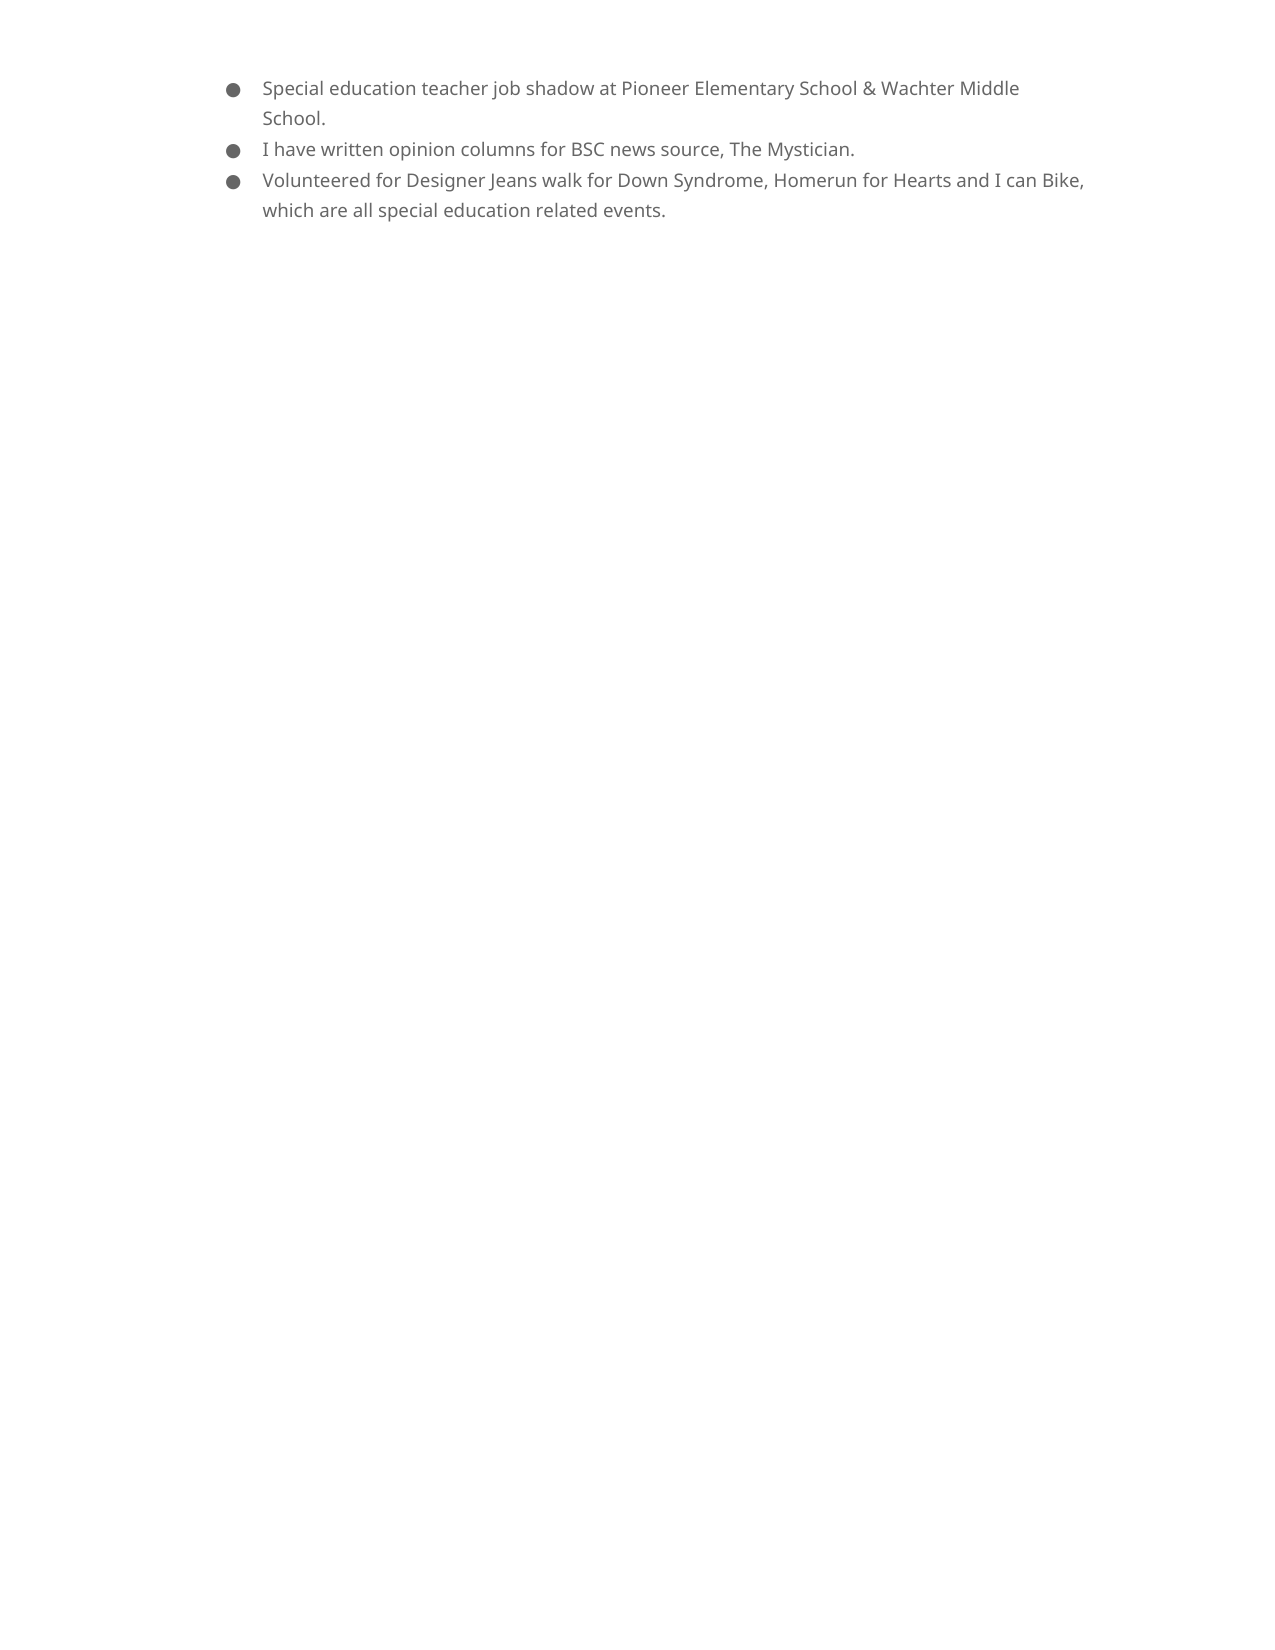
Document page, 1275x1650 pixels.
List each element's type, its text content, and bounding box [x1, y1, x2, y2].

list Volunteered for Designer Jeans walk for Down Syndrome, Homerun for Hearts and I can Bike, which are all special education related events. [225, 167, 1087, 223]
list I have written opinion columns for BSC news source, The Mystician. [225, 136, 1087, 162]
list Special education teacher job shadow at Pioneer Elementary School & Wachter Middle School. [225, 75, 1087, 131]
